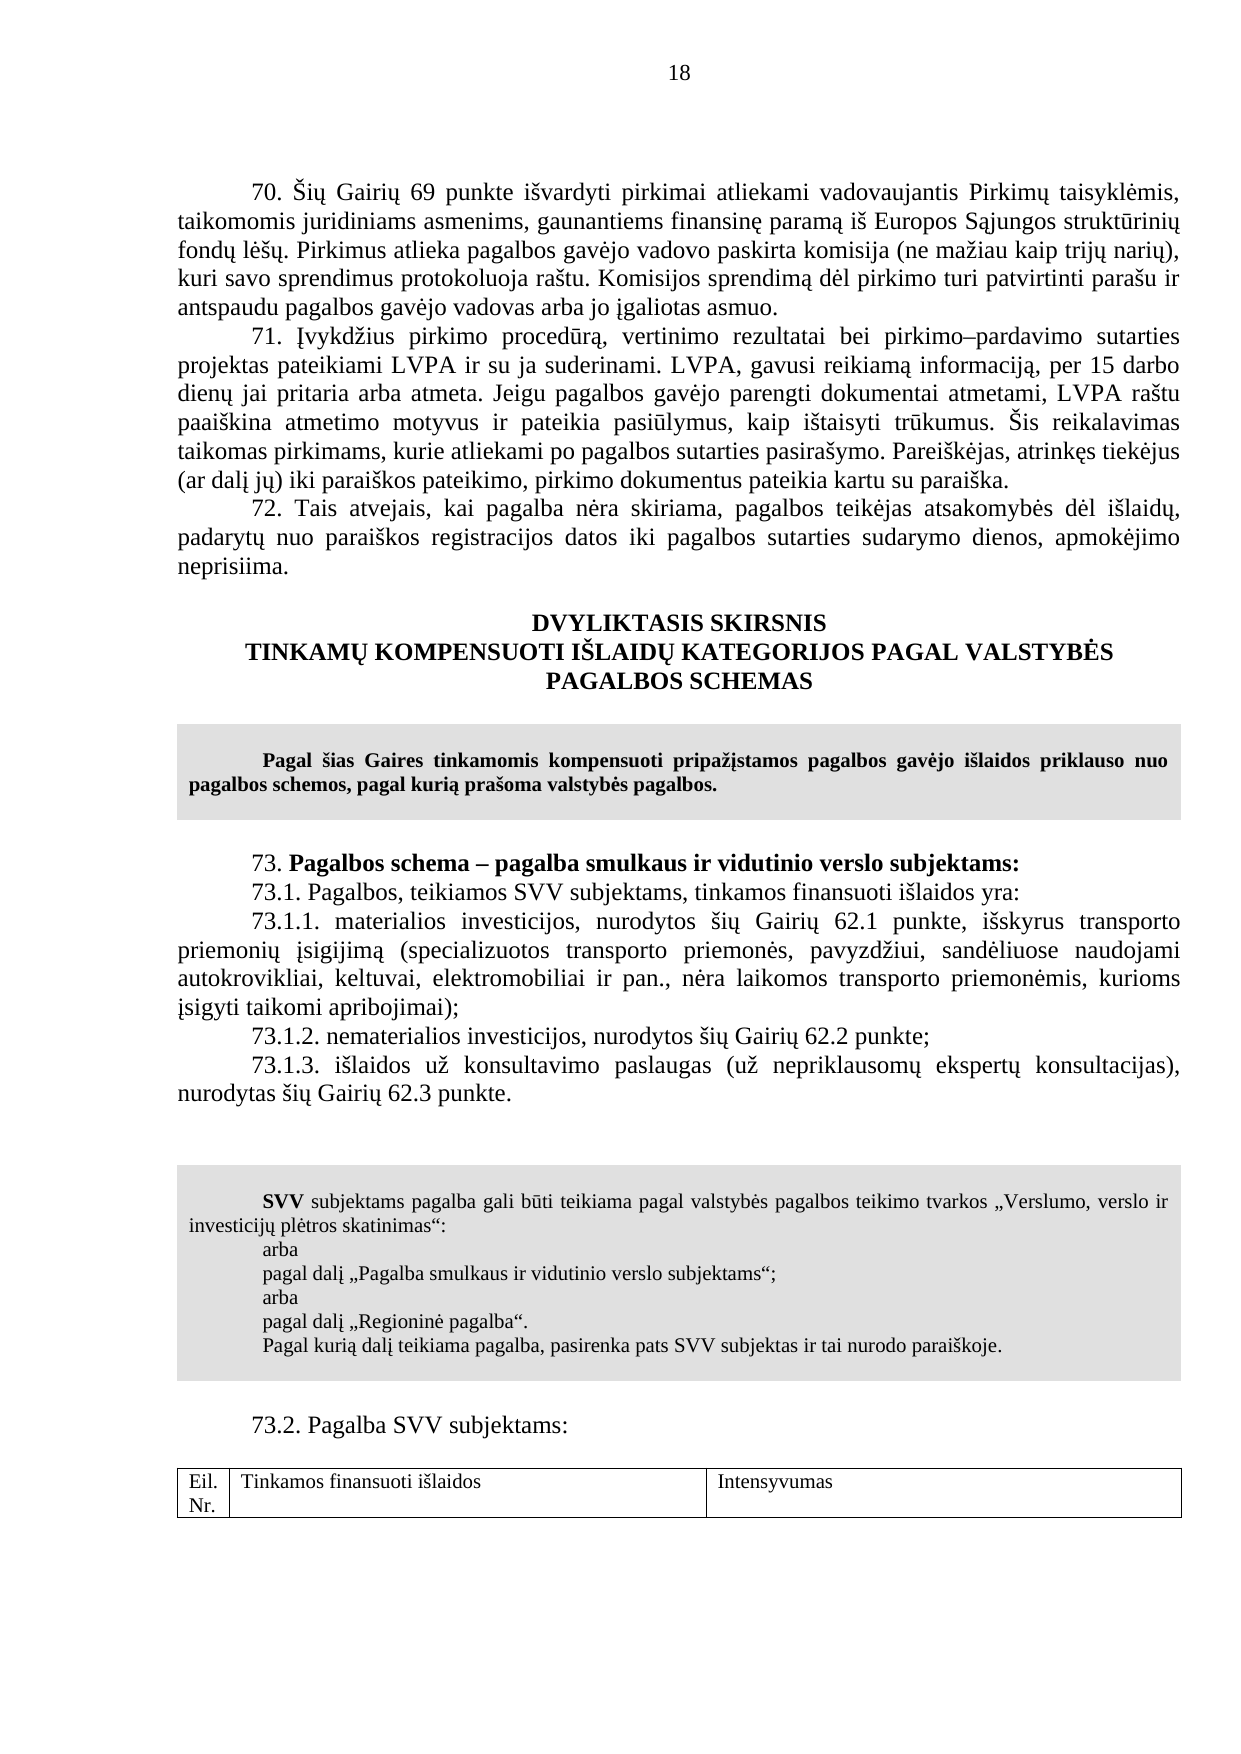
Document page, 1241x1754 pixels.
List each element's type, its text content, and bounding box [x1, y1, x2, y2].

text 72. Tais atvejais, kai pagalba nėra skiriama, pagalbos teikėjas atsakomybės dėl išlaidų, padarytų nuo paraiškos registracijos datos iki pagalbos sutarties sudarymo dienos, apmokėjimo neprisiima. [177, 493, 1181, 580]
text 71. Įvykdžius pirkimo procedūrą, vertinimo rezultatai bei pirkimo–pardavimo sutarties projektas pateikiami LVPA ir su ja suderinami. LVPA, gavusi reikiamą informaciją, per 15 darbo dienų jai pritaria arba atmeta. Jeigu pagalbos gavėjo parengti dokumentai atmetami, LVPA raštu paaiškina atmetimo motyvus ir pateikia pasiūlymus, kaip ištaisyti trūkumus. Šis reikalavimas taikomas pirkimams, kurie atliekami po pagalbos sutarties pasirašymo. Pareiškėjas, atrinkęs tiekėjus (ar dalį jų) iki paraiškos pateikimo, pirkimo dokumentus pateikia kartu su paraiška. [177, 321, 1181, 493]
table_header SVV subjektams pagalba gali būti teikiama pagal valstybės pagalbos teikimo tvarkos „Verslumo, verslo ir investicijų plėtros skatinimas“: arba pagal dalį „Pagalba smulkaus ir vidutinio verslo subjektams“; arba pagal dalį „Regioninė pagalba“. Pagal kurią dalį teikiama pagalba, pasirenka pats SVV subjektas ir tai nurodo paraiškoje. [177, 1165, 1181, 1381]
table_header Eil. Nr. [178, 1469, 229, 1517]
text 73.1.2. nematerialios investicijos, nurodytos šių Gairių 62.2 punkte; [177, 1021, 1181, 1050]
table_header Intensyvumas [707, 1469, 1181, 1517]
text 70. Šių Gairių 69 punkte išvardyti pirkimai atliekami vadovaujantis Pirkimų taisyklėmis, taikomomis juridiniams asmenims, gaunantiems finansinę paramą iš Europos Sąjungos struktūrinių fondų lėšų. Pirkimus atlieka pagalbos gavėjo vadovo paskirta komisija (ne mažiau kaip trijų narių), kuri savo sprendimus protokoluoja raštu. Komisijos sprendimą dėl pirkimo turi patvirtinti parašu ir antspaudu pagalbos gavėjo vadovas arba jo įgaliotas asmuo. [177, 177, 1181, 321]
text Tinkamų kompensuoti išlaidų kategorijos PAGAL VALSTYBĖS PAGALBOS SCHEMAS [177, 637, 1181, 695]
text 73.1.1. materialios investicijos, nurodytos šių Gairių 62.1 punkte, išskyrus transporto priemonių įsigijimą (specializuotos transporto priemonės, pavyzdžiui, sandėliuose naudojami autokrovikliai, keltuvai, elektromobiliai ir pan., nėra laikomos transporto priemonėmis, kurioms įsigyti taikomi apribojimai); [177, 906, 1181, 1021]
text 73.1. Pagalbos, teikiamos SVV subjektams, tinkamos finansuoti išlaidos yra: [177, 877, 1181, 906]
text 73. Pagalbos schema – pagalba smulkaus ir vidutinio verslo subjektams: [177, 848, 1181, 877]
table_header Pagal šias Gaires tinkamomis kompensuoti pripažįstamos pagalbos gavėjo išlaidos priklauso nuo pagalbos schemos, pagal kurią prašoma valstybės pagalbos. [177, 724, 1181, 820]
text 73.1.3. išlaidos už konsultavimo paslaugas (už nepriklausomų ekspertų konsultacijas), nurodytas šių Gairių 62.3 punkte. [177, 1050, 1181, 1107]
table_header Tinkamos finansuoti išlaidos [230, 1469, 706, 1517]
text DVYLIKTASIS skirsnis [177, 608, 1181, 637]
text 73.2. Pagalba SVV subjektams: [177, 1410, 1181, 1439]
